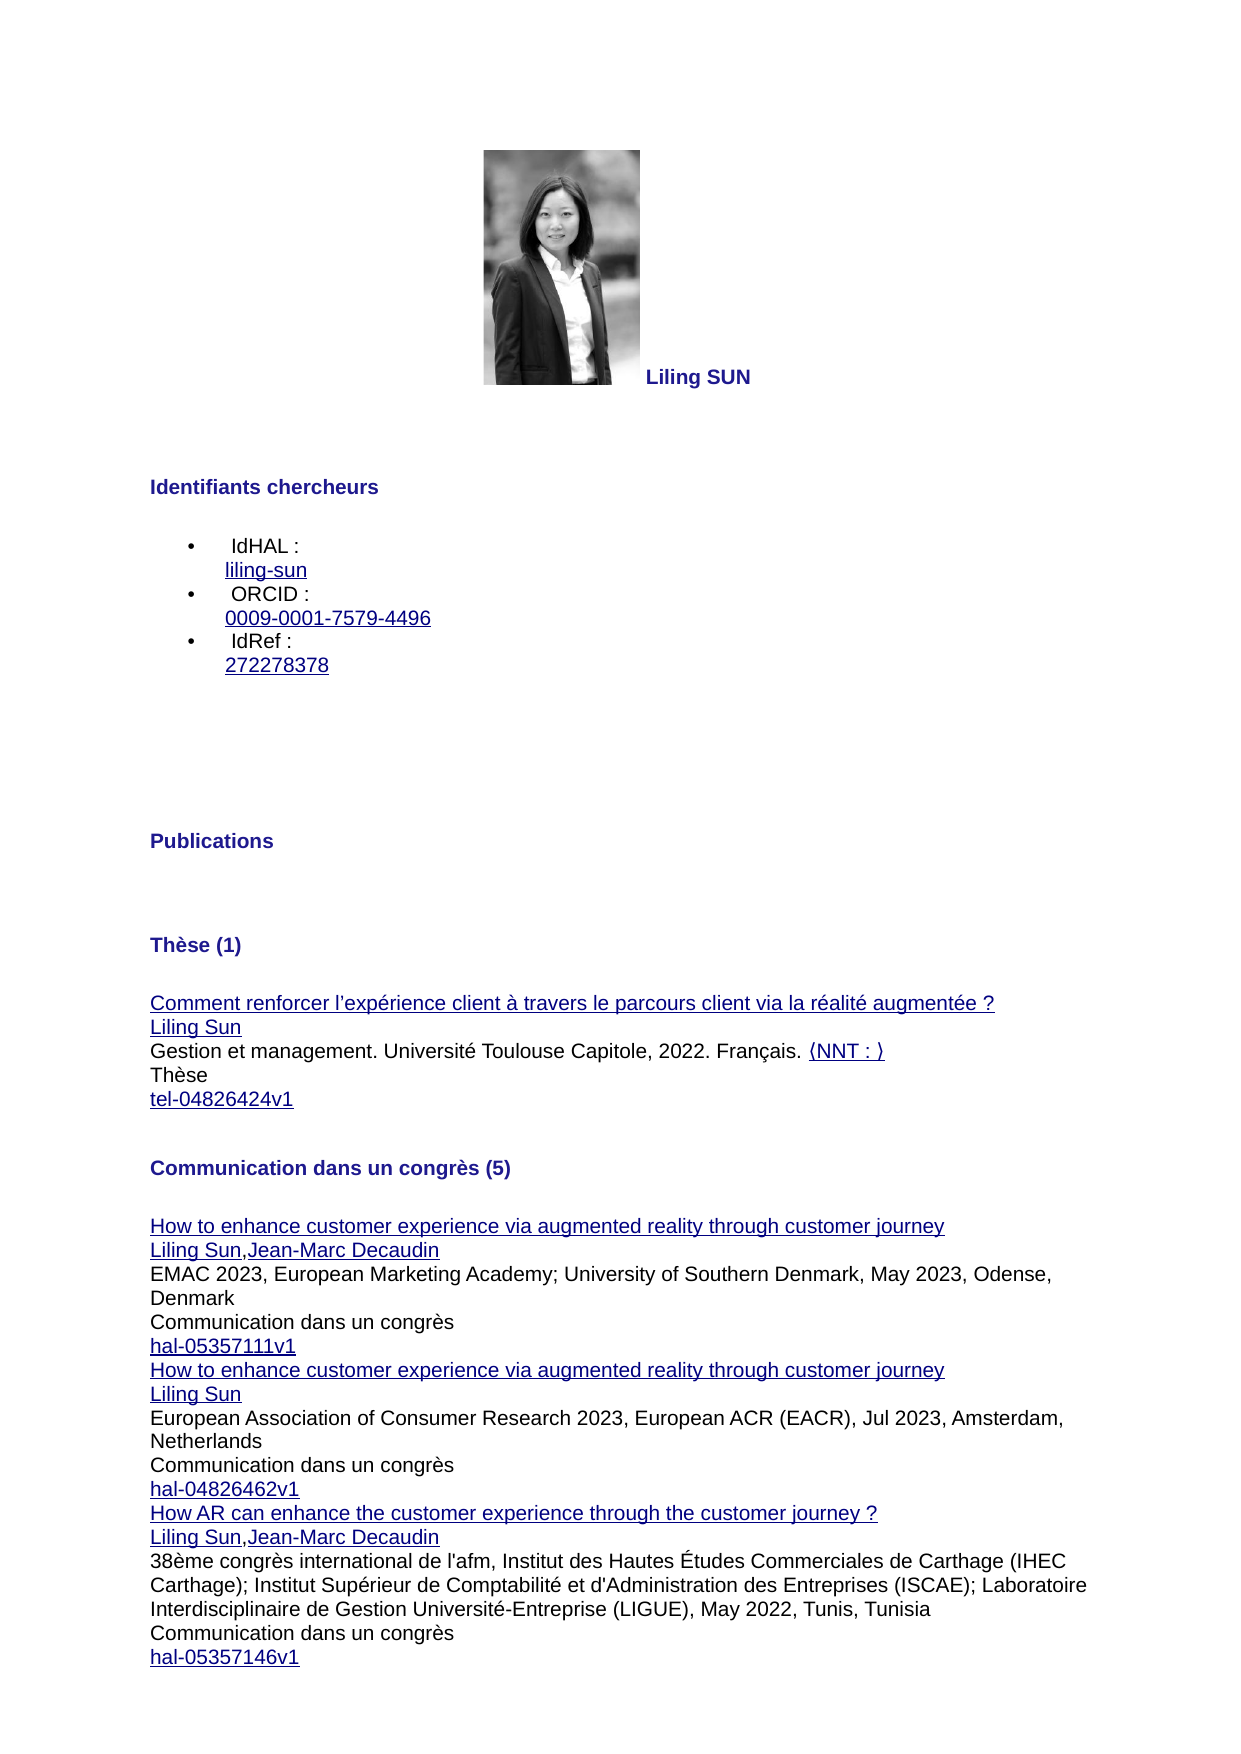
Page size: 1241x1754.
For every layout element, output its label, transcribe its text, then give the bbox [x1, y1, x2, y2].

list ORCID : [187, 581, 1090, 605]
table_header Comment renforcer l’expérience client à travers le parcours client via la réalité augmentée ? Liling Sun Gestion et management. Université Toulouse Capitole, 2022. Français. ⟨NNT : ⟩ Thèse tel-04826424v1 [150, 991, 1090, 1111]
list 272278378 [187, 653, 1090, 677]
list 0009-0001-7579-4496 [187, 605, 1090, 629]
subtitle Thèse (1) [150, 932, 1090, 956]
list IdRef : [187, 629, 1090, 653]
subtitle Liling SUN [150, 150, 1090, 389]
list IdHAL : [187, 533, 1090, 557]
table_cell How to enhance customer experience via augmented reality through customer journey Liling Sun European Association of Consumer Research 2023, European ACR (EACR), Jul 2023, Amsterdam, Netherlands Communication dans un congrès hal-04826462v1 [150, 1358, 1090, 1501]
picture [483, 150, 640, 385]
list liling-sun [187, 557, 1090, 581]
table_header How to enhance customer experience via augmented reality through customer journey Liling Sun,Jean-Marc Decaudin EMAC 2023, European Marketing Academy; University of Southern Denmark, May 2023, Odense, Denmark Communication dans un congrès hal-05357111v1 [150, 1214, 1090, 1357]
subtitle Communication dans un congrès (5) [150, 1155, 1090, 1179]
subtitle Identifiants chercheurs [150, 475, 1090, 499]
subtitle Publications [150, 829, 1090, 853]
table_cell How AR can enhance the customer experience through the customer journey ? Liling Sun,Jean-Marc Decaudin 38ème congrès international de l'afm, Institut des Hautes Études Commerciales de Carthage (IHEC Carthage); Institut Supérieur de Comptabilité et d'Administration des Entreprises (ISCAE); Laboratoire Interdisciplinaire de Gestion Université-Entreprise (LIGUE), May 2022, Tunis, Tunisia Communication dans un congrès hal-05357146v1 [150, 1501, 1090, 1669]
